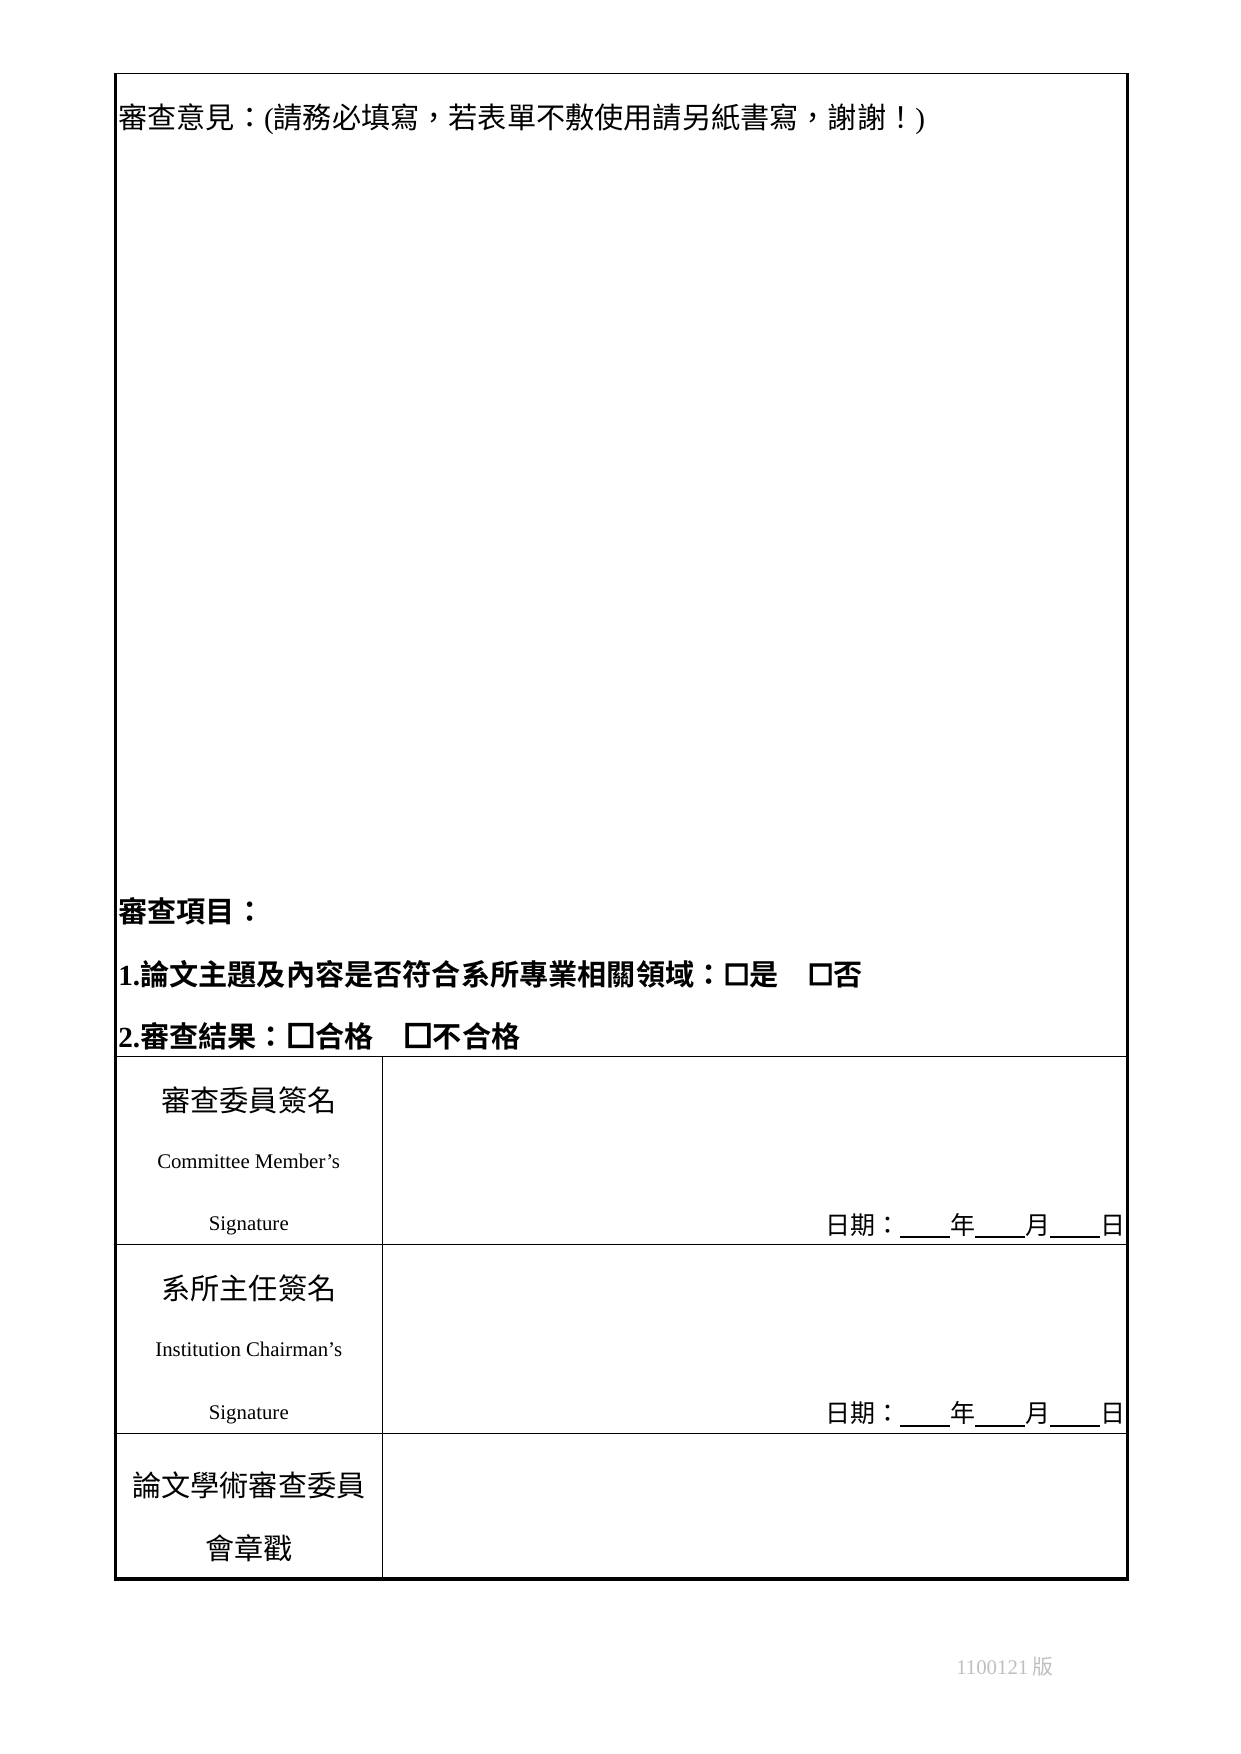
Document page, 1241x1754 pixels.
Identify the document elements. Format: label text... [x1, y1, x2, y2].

table_cell 日期： 年 月 日 [383, 1245, 1126, 1433]
table_cell 論文學術審查委員會章戳 [117, 1434, 382, 1576]
table_cell [383, 1434, 1126, 1576]
table_cell 審查意見：(請務必填寫，若表單不敷使用請另紙書寫，謝謝！) 審查項目： 1.論文主題及內容是否符合系所專業相關領域：是 否 2.審查結果：合格 不合格 [117, 74, 1126, 1056]
table_cell 日期： 年 月 日 [383, 1057, 1126, 1244]
table_cell 系所主任簽名 Institution Chairman’s Signature [117, 1245, 382, 1433]
table_cell 審查委員簽名 Committee Member’s Signature [117, 1057, 382, 1244]
